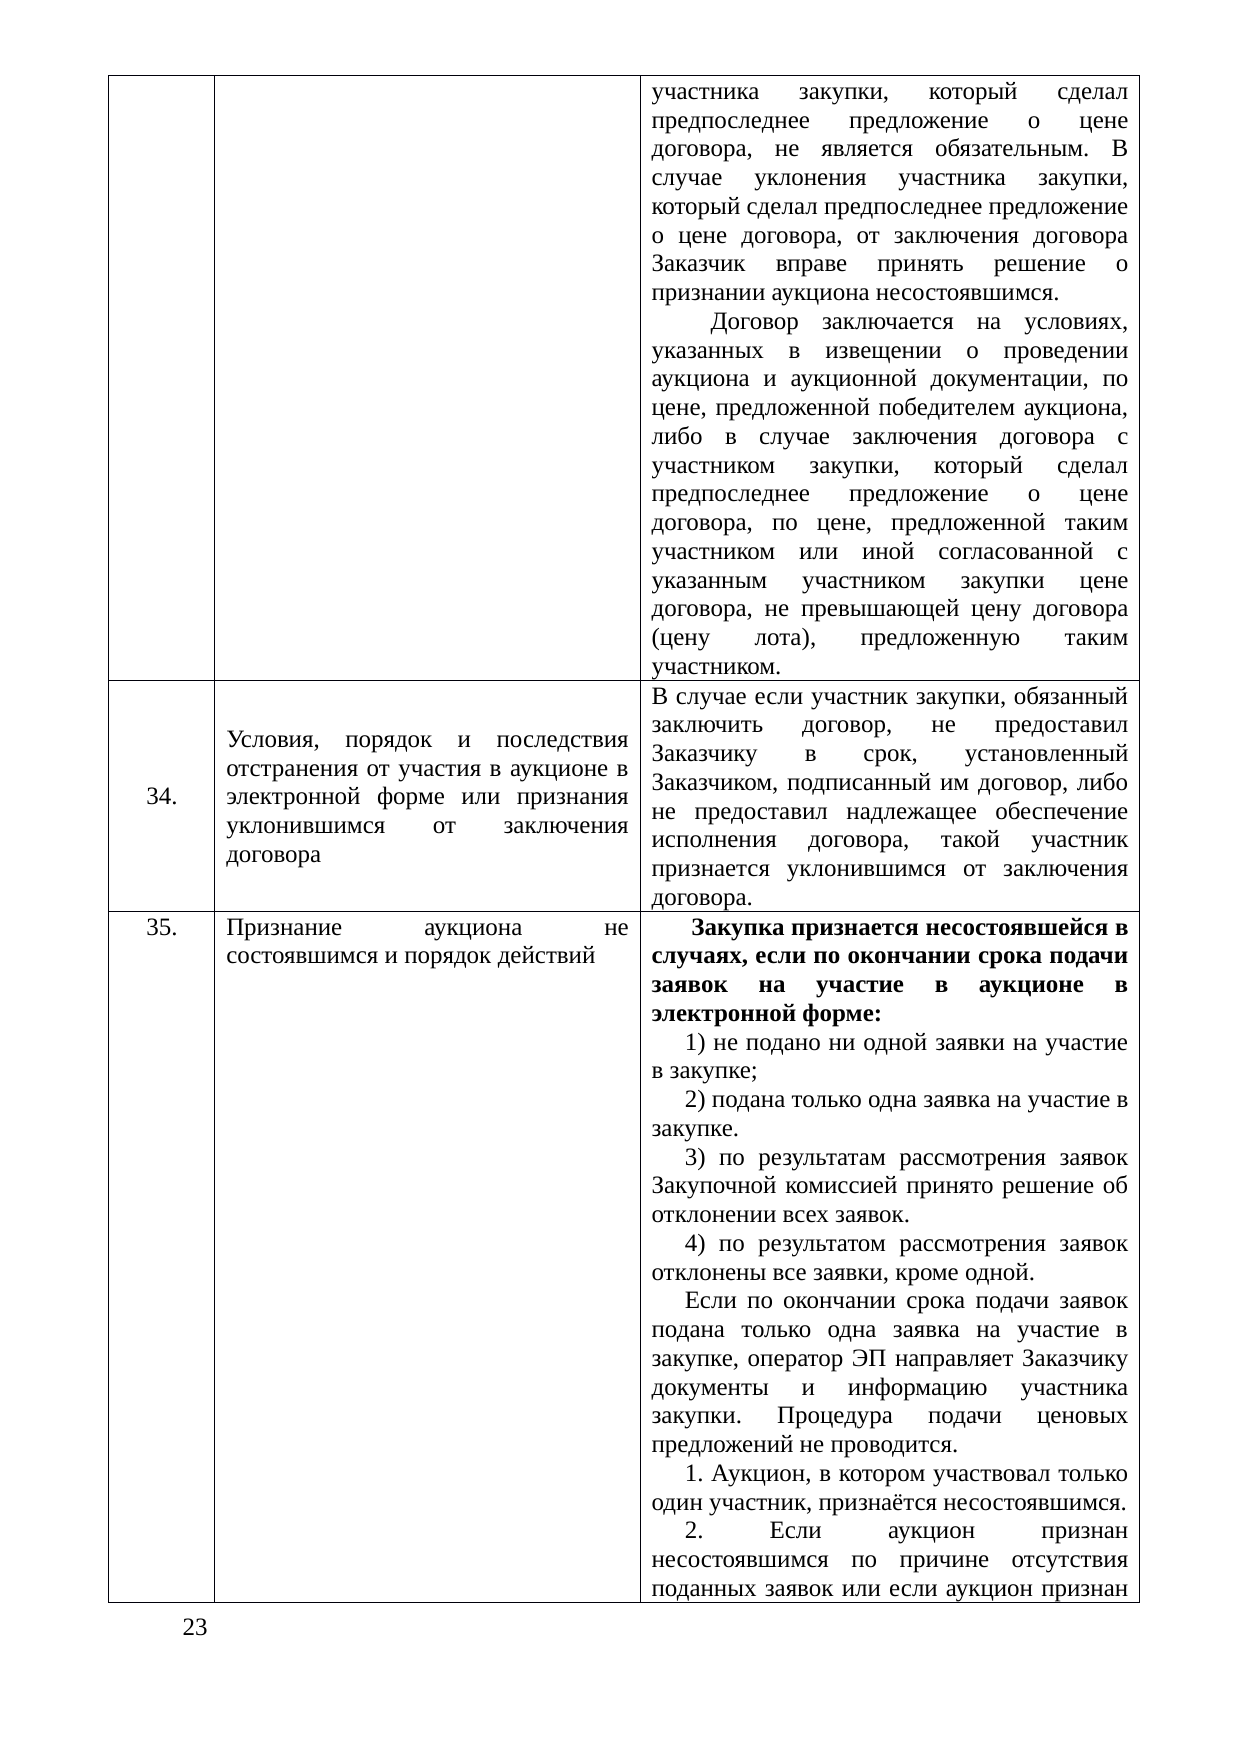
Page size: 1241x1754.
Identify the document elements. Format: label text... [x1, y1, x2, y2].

table_cell В случае если участник закупки, обязанный заключить договор, не предоставил Заказчику в срок, установленный Заказчиком, подписанный им договор, либо не предоставил надлежащее обеспечение исполнения договора, такой участник признается уклонившимся от заключения договора. [641, 681, 1139, 911]
table_cell [109, 76, 214, 680]
table_cell Признание аукциона не состоявшимся и порядок действий [215, 912, 640, 1602]
table_cell 34. [109, 681, 214, 911]
table_cell Условия, порядок и последствия отстранения от участия в аукционе в электронной форме или признания уклонившимся от заключения договора [215, 681, 640, 911]
table_cell 35. [109, 912, 214, 1602]
table_cell участника закупки, который сделал предпоследнее предложение о цене договора, не является обязательным. В случае уклонения участника закупки, который сделал предпоследнее предложение о цене договора, от заключения договора Заказчик вправе принять решение о признании аукциона несостоявшимся. Договор заключается на условиях, указанных в извещении о проведении аукциона и аукционной документации, по цене, предложенной победителем аукциона, либо в случае заключения договора с участником закупки, который сделал предпоследнее предложение о цене договора, по цене, предложенной таким участником или иной согласованной с указанным участником закупки цене договора, не превышающей цену договора (цену лота), предложенную таким участником. [641, 76, 1139, 680]
table_cell Закупка признается несостоявшейся в случаях, если по окончании срока подачи заявок на участие в аукционе в электронной форме: 1) не подано ни одной заявки на участие в закупке; 2) подана только одна заявка на участие в закупке. 3) по результатам рассмотрения заявок Закупочной комиссией принято решение об отклонении всех заявок. 4) по результатом рассмотрения заявок отклонены все заявки, кроме одной. Если по окончании срока подачи заявок подана только одна заявка на участие в закупке, оператор ЭП направляет Заказчику документы и информацию участника закупки. Процедура подачи ценовых предложений не проводится. 1. Аукцион, в котором участвовал только один участник, признаётся несостоявшимся. 2. Если аукцион признан несостоявшимся по причине отсутствия поданных заявок или если аукцион признан [641, 912, 1139, 1602]
table_cell [215, 76, 640, 680]
